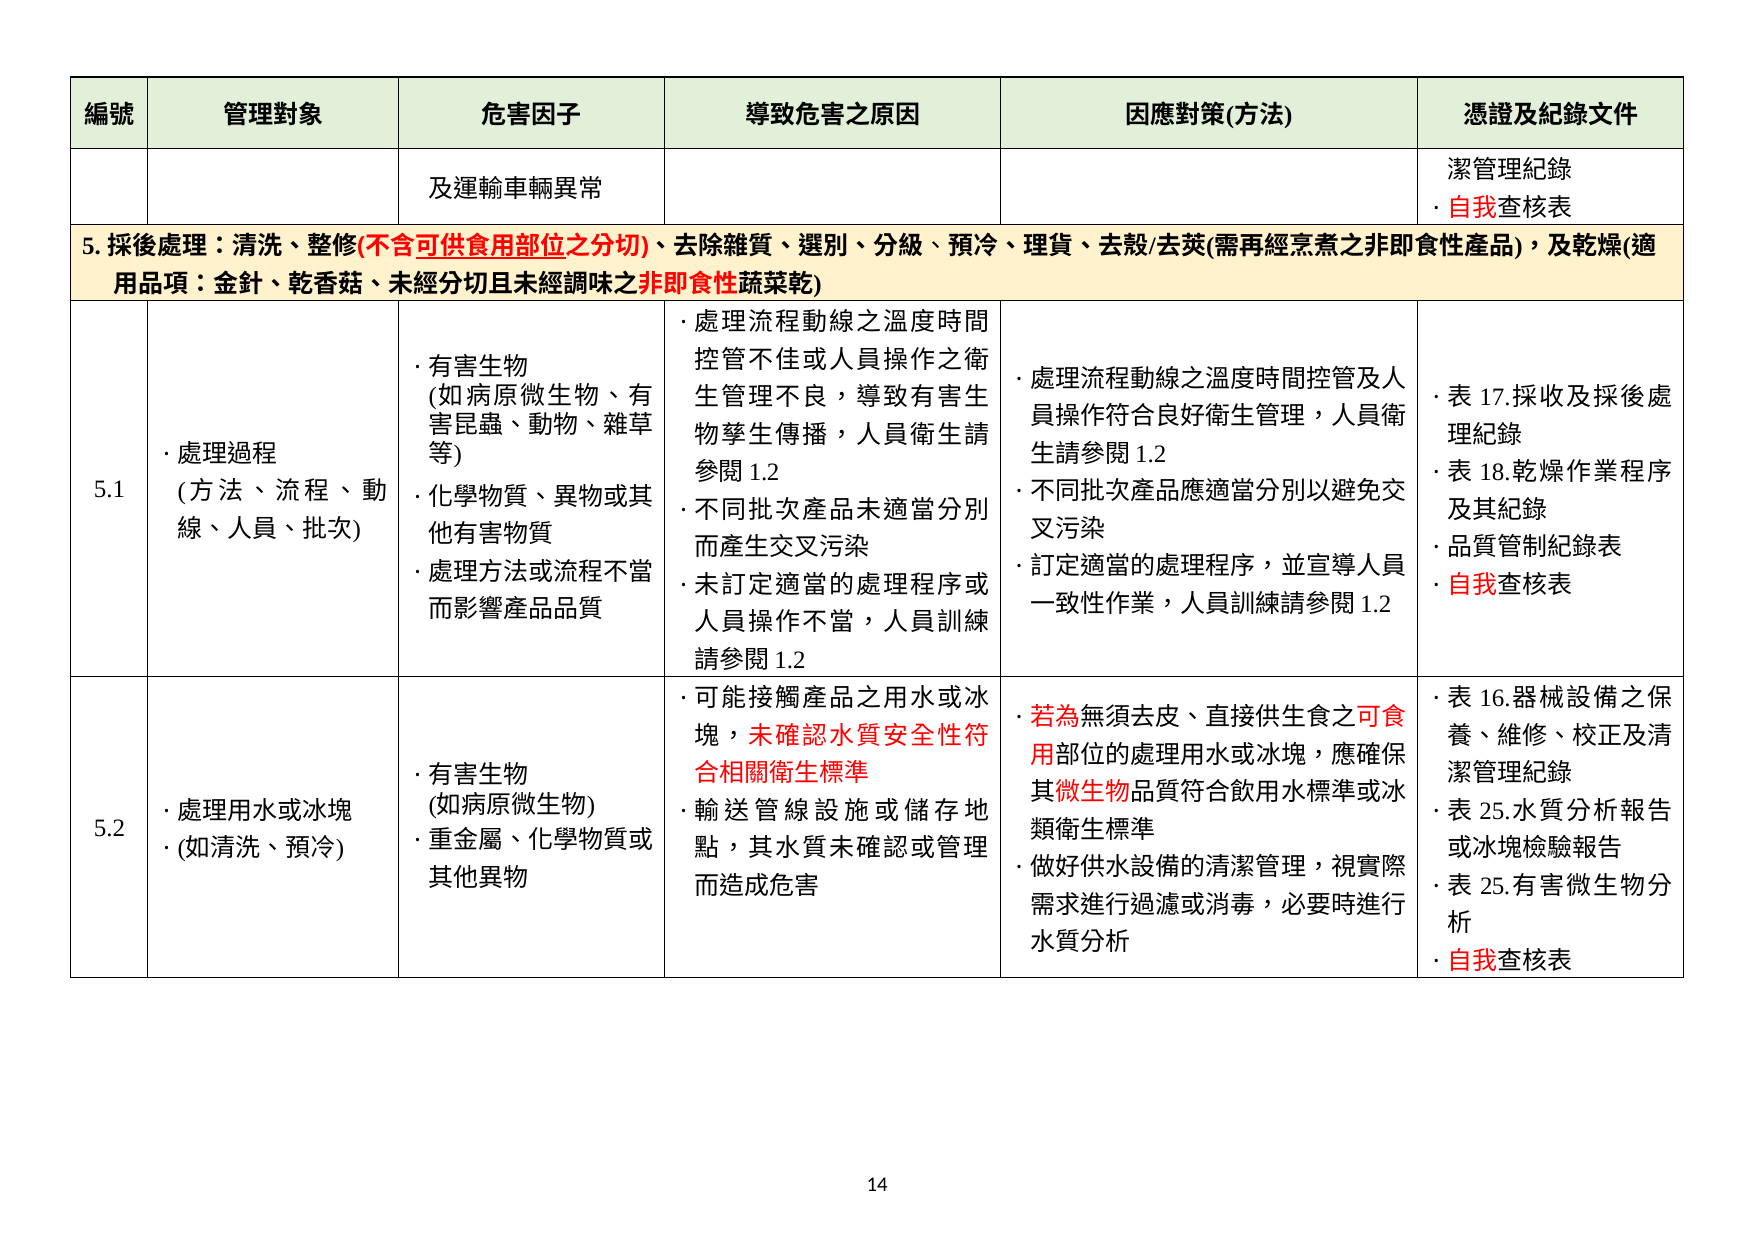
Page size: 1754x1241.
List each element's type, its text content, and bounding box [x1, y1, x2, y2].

table_cell [665, 149, 1000, 224]
table_cell 處理流程動線之溫度時間控管及人員操作符合良好衛生管理，人員衛生請參閱1.2 不同批次產品應適當分別以避免交叉污染 訂定適當的處理程序，並宣導人員一致性作業，人員訓練請參閱1.2 [1001, 301, 1417, 676]
table_cell 表17.採收及採後處理紀錄 表18.乾燥作業程序及其紀錄 品質管制紀錄表 自我查核表 [1418, 301, 1683, 676]
table_cell 有害生物 (如病原微生物、有害昆蟲、動物、雜草等) 化學物質、異物或其他有害物質 處理方法或流程不當而影響產品品質 [399, 301, 664, 676]
table_header 因應對策(方法) [1001, 78, 1417, 148]
table_cell 表16.器械設備之保養、維修、校正及清潔管理紀錄 表25.水質分析報告或冰塊檢驗報告 表25.有害微生物分析 自我查核表 [1418, 677, 1683, 977]
table_cell 若為無須去皮、直接供生食之可食用部位的處理用水或冰塊，應確保其微生物品質符合飲用水標準或冰類衛生標準 做好供水設備的清潔管理，視實際需求進行過濾或消毒，必要時進行水質分析 [1001, 677, 1417, 977]
table_cell [71, 149, 147, 224]
table_cell 及運輸車輛異常 [399, 149, 664, 224]
table_cell 表15.場地設施之保養、維修及清潔管理紀錄 表16.器械設備之保養、維修、校正及清潔管理紀錄 自我查核表 [1418, 149, 1683, 224]
table_cell 5. 採後處理：清洗、整修(不含可供食用部位之分切)、去除雜質、選別、分級、預冷、理貨、去殼/去莢(需再經烹煮之非即食性產品)，及乾燥(適 用品項：金針、乾香菇、未經分切且未經調味之非即食性蔬菜乾) [71, 225, 1683, 300]
table_header 編號 [71, 78, 147, 148]
table_cell 5.2 [71, 677, 147, 977]
table_header 管理對象 [148, 78, 398, 148]
table_cell 處理流程動線之溫度時間控管不佳或人員操作之衛生管理不良，導致有害生物孳生傳播，人員衛生請參閱1.2 不同批次產品未適當分別而產生交叉污染 未訂定適當的處理程序或人員操作不當，人員訓練請參閱1.2 [665, 301, 1000, 676]
table_cell 可能接觸產品之用水或冰塊，未確認水質安全性符合相關衛生標準 輸送管線設施或儲存地點，其水質未確認或管理而造成危害 [665, 677, 1000, 977]
table_cell 5.1 [71, 301, 147, 676]
table_cell 處理過程 (方法、流程、動線、人員、批次) [148, 301, 398, 676]
table_cell [148, 149, 398, 224]
table_header 危害因子 [399, 78, 664, 148]
table_cell 有害生物 (如病原微生物) 重金屬、化學物質或其他異物 [399, 677, 664, 977]
table_cell [1001, 149, 1417, 224]
table_header 憑證及紀錄文件 [1418, 78, 1683, 148]
table_cell 處理用水或冰塊 (如清洗、預冷) [148, 677, 398, 977]
table_header 導致危害之原因 [665, 78, 1000, 148]
